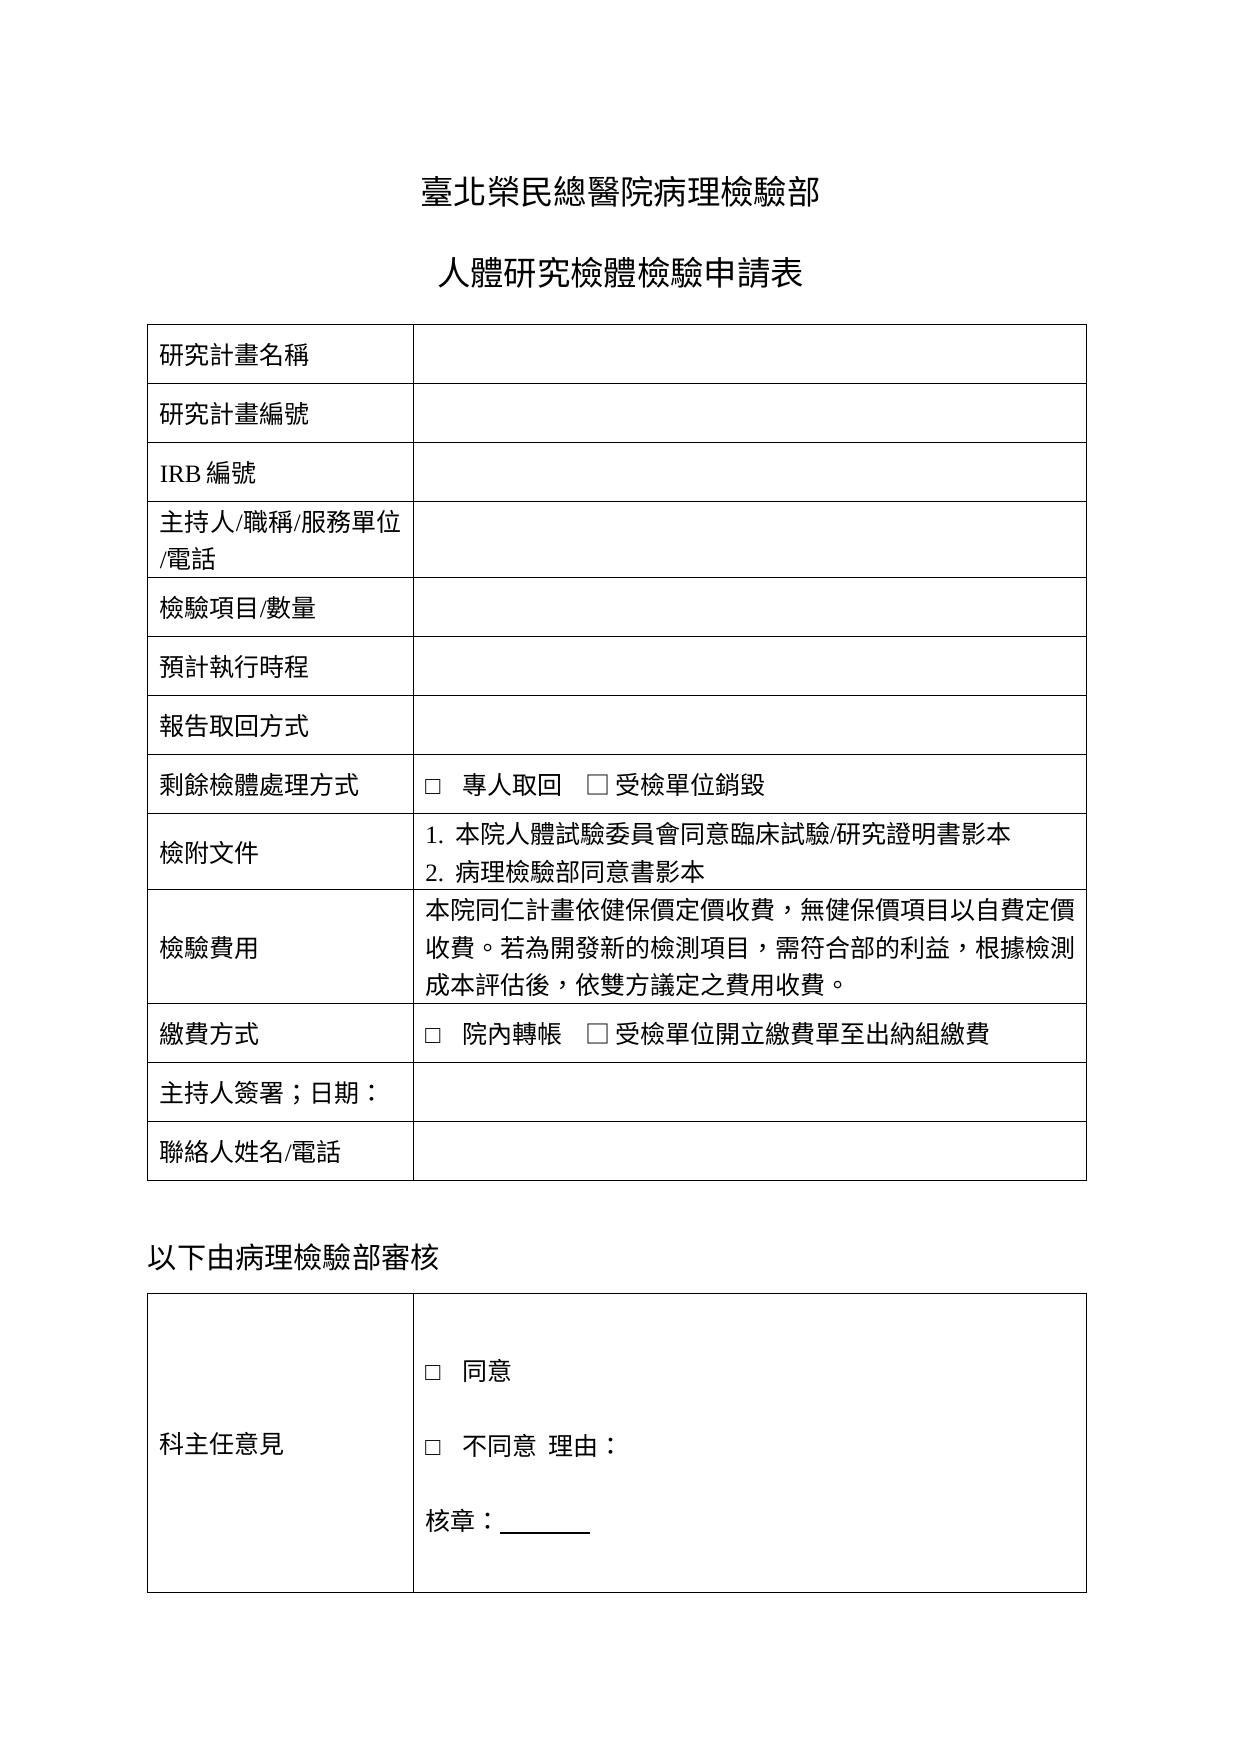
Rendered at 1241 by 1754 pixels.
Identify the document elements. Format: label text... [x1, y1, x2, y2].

table_cell 本院人體試驗委員會同意臨床試驗/研究證明書影本 病理檢驗部同意書影本 [414, 814, 1086, 889]
table_cell 專人取回 □ 受檢單位銷毀 [414, 755, 1086, 813]
text 人體研究檢體檢驗申請表 [148, 246, 1092, 295]
table_cell 檢附文件 [148, 814, 413, 889]
table_cell [414, 1122, 1086, 1180]
table_cell 剩餘檢體處理方式 [148, 755, 413, 813]
table_cell 報吿取回方式 [148, 696, 413, 754]
table_cell 研究計畫編號 [148, 384, 413, 442]
table_cell 繳費方式 [148, 1004, 413, 1062]
table_cell 院內轉帳 □ 受檢單位開立繳費單至出納組繳費 [414, 1004, 1086, 1062]
table_header 研究計畫名稱 [148, 325, 413, 382]
table_cell 聯絡人姓名/電話 [148, 1122, 413, 1180]
table_cell [414, 578, 1086, 636]
table_header 科主任意見 [148, 1294, 413, 1592]
table_cell [414, 384, 1086, 442]
table_cell [414, 1063, 1086, 1121]
table_header [414, 325, 1086, 382]
table_cell [414, 696, 1086, 754]
table_cell [414, 502, 1086, 577]
text 臺北榮民總醫院病理檢驗部 [148, 153, 1092, 228]
table_cell 主持人/職稱/服務單位/電話 [148, 502, 413, 577]
text 以下由病理檢驗部審核 [148, 1218, 1092, 1293]
table_cell 預計執行時程 [148, 637, 413, 695]
table_cell IRB編號 [148, 443, 413, 501]
table_cell 檢驗項目/數量 [148, 578, 413, 636]
table_cell 檢驗費用 [148, 890, 413, 1002]
table_cell [414, 443, 1086, 501]
table_cell 本院同仁計畫依健保價定價收費，無健保價項目以自費定價收費。若為開發新的檢測項目，需符合部的利益，根據檢測成本評估後，依雙方議定之費用收費。 [414, 890, 1086, 1002]
table_header 同意 不同意 理由： 核章： [414, 1294, 1086, 1592]
table_cell 主持人簽署；日期： [148, 1063, 413, 1121]
table_cell [414, 637, 1086, 695]
